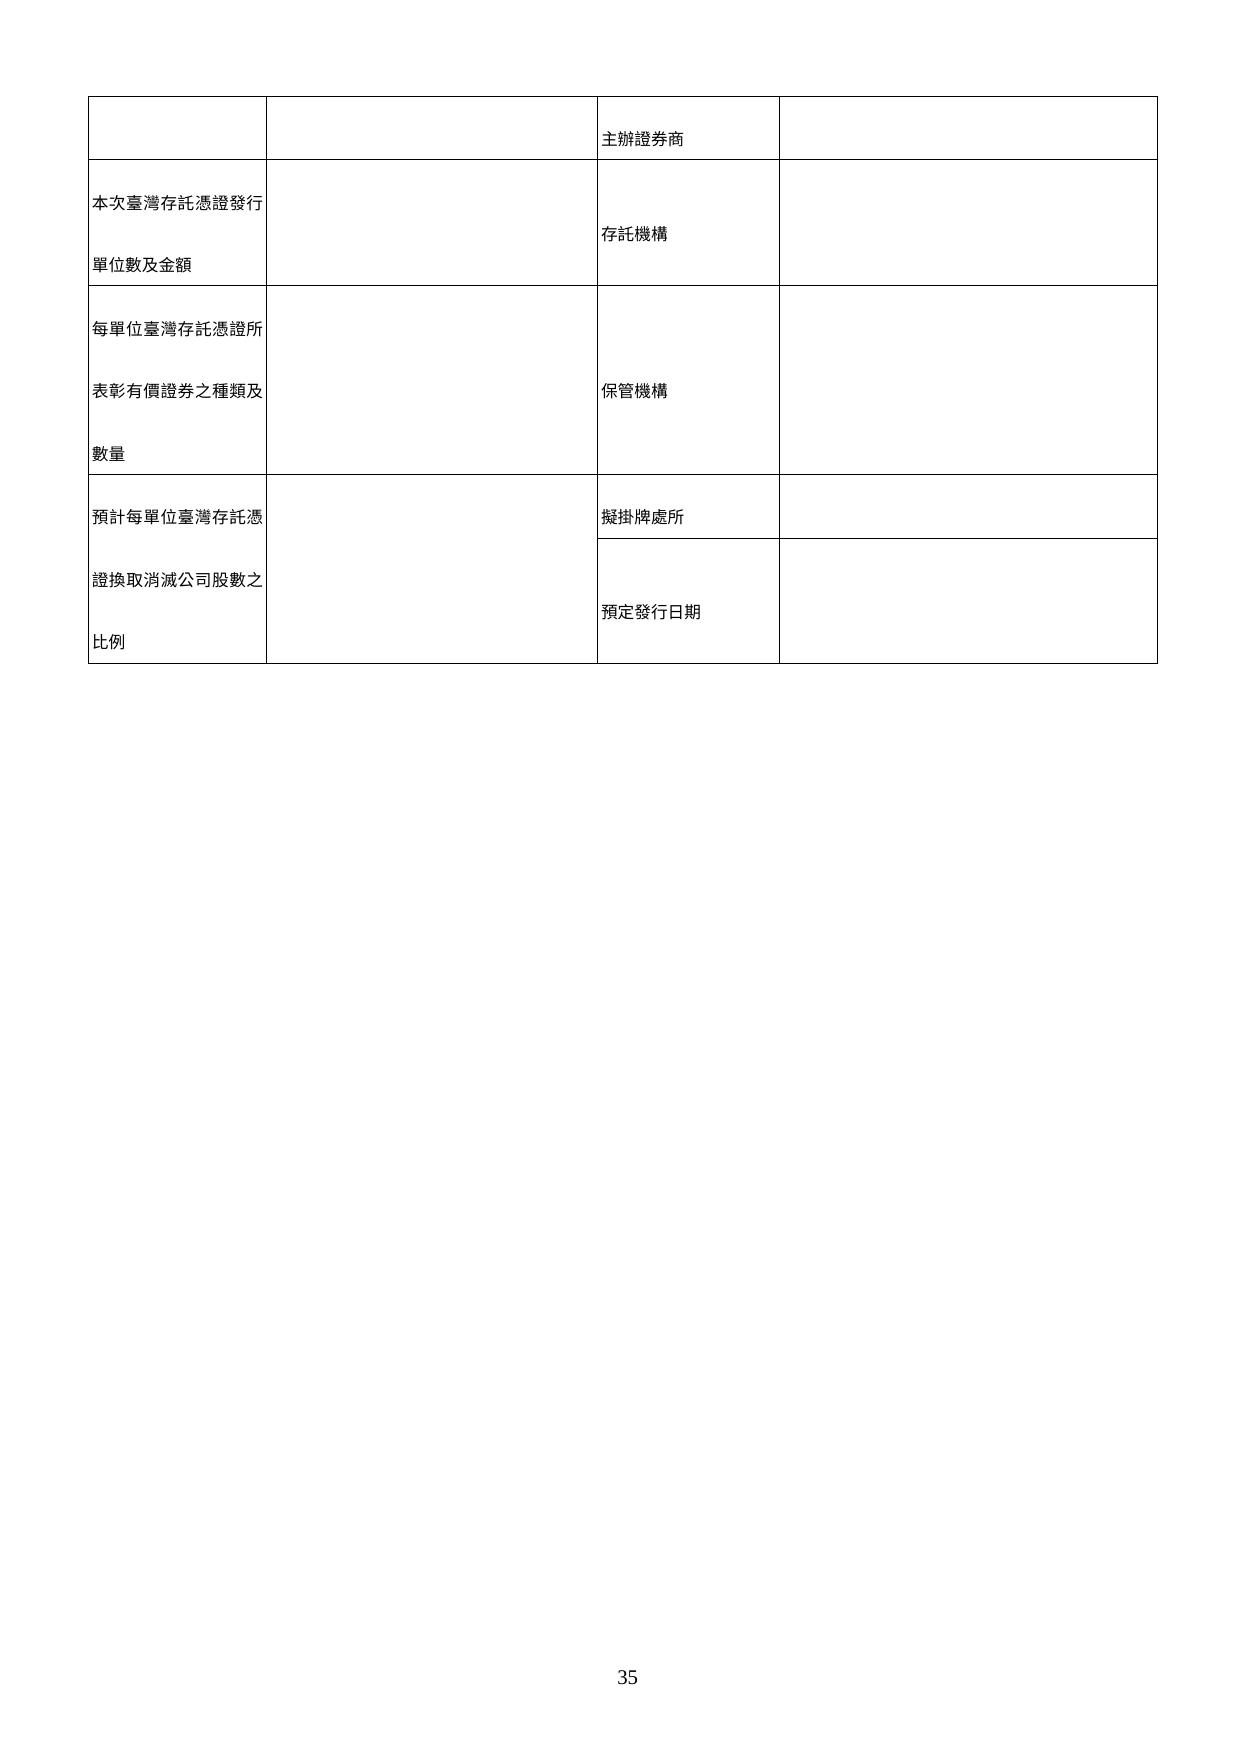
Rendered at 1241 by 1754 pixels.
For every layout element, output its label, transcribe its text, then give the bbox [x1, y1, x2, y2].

table_cell 存託機構 [598, 160, 779, 285]
table_cell [267, 286, 597, 474]
table_cell 主辦證券商 [598, 97, 779, 159]
table_cell [267, 160, 597, 285]
table_cell [780, 475, 1157, 537]
table_cell [780, 286, 1157, 474]
table_cell [89, 97, 266, 159]
table_cell 預定發行日期 [598, 539, 779, 662]
table_cell 每單位臺灣存託憑證所表彰有價證券之種類及數量 [89, 286, 266, 474]
table_cell [780, 97, 1157, 159]
table_cell 本次臺灣存託憑證發行單位數及金額 [89, 160, 266, 285]
table_cell [780, 539, 1157, 662]
table_cell [267, 475, 597, 662]
table_cell 保管機構 [598, 286, 779, 474]
table_cell 預計每單位臺灣存託憑證換取消滅公司股數之比例 [89, 475, 266, 662]
table_cell [780, 160, 1157, 285]
table_cell 擬掛牌處所 [598, 475, 779, 537]
table_cell [267, 97, 597, 159]
